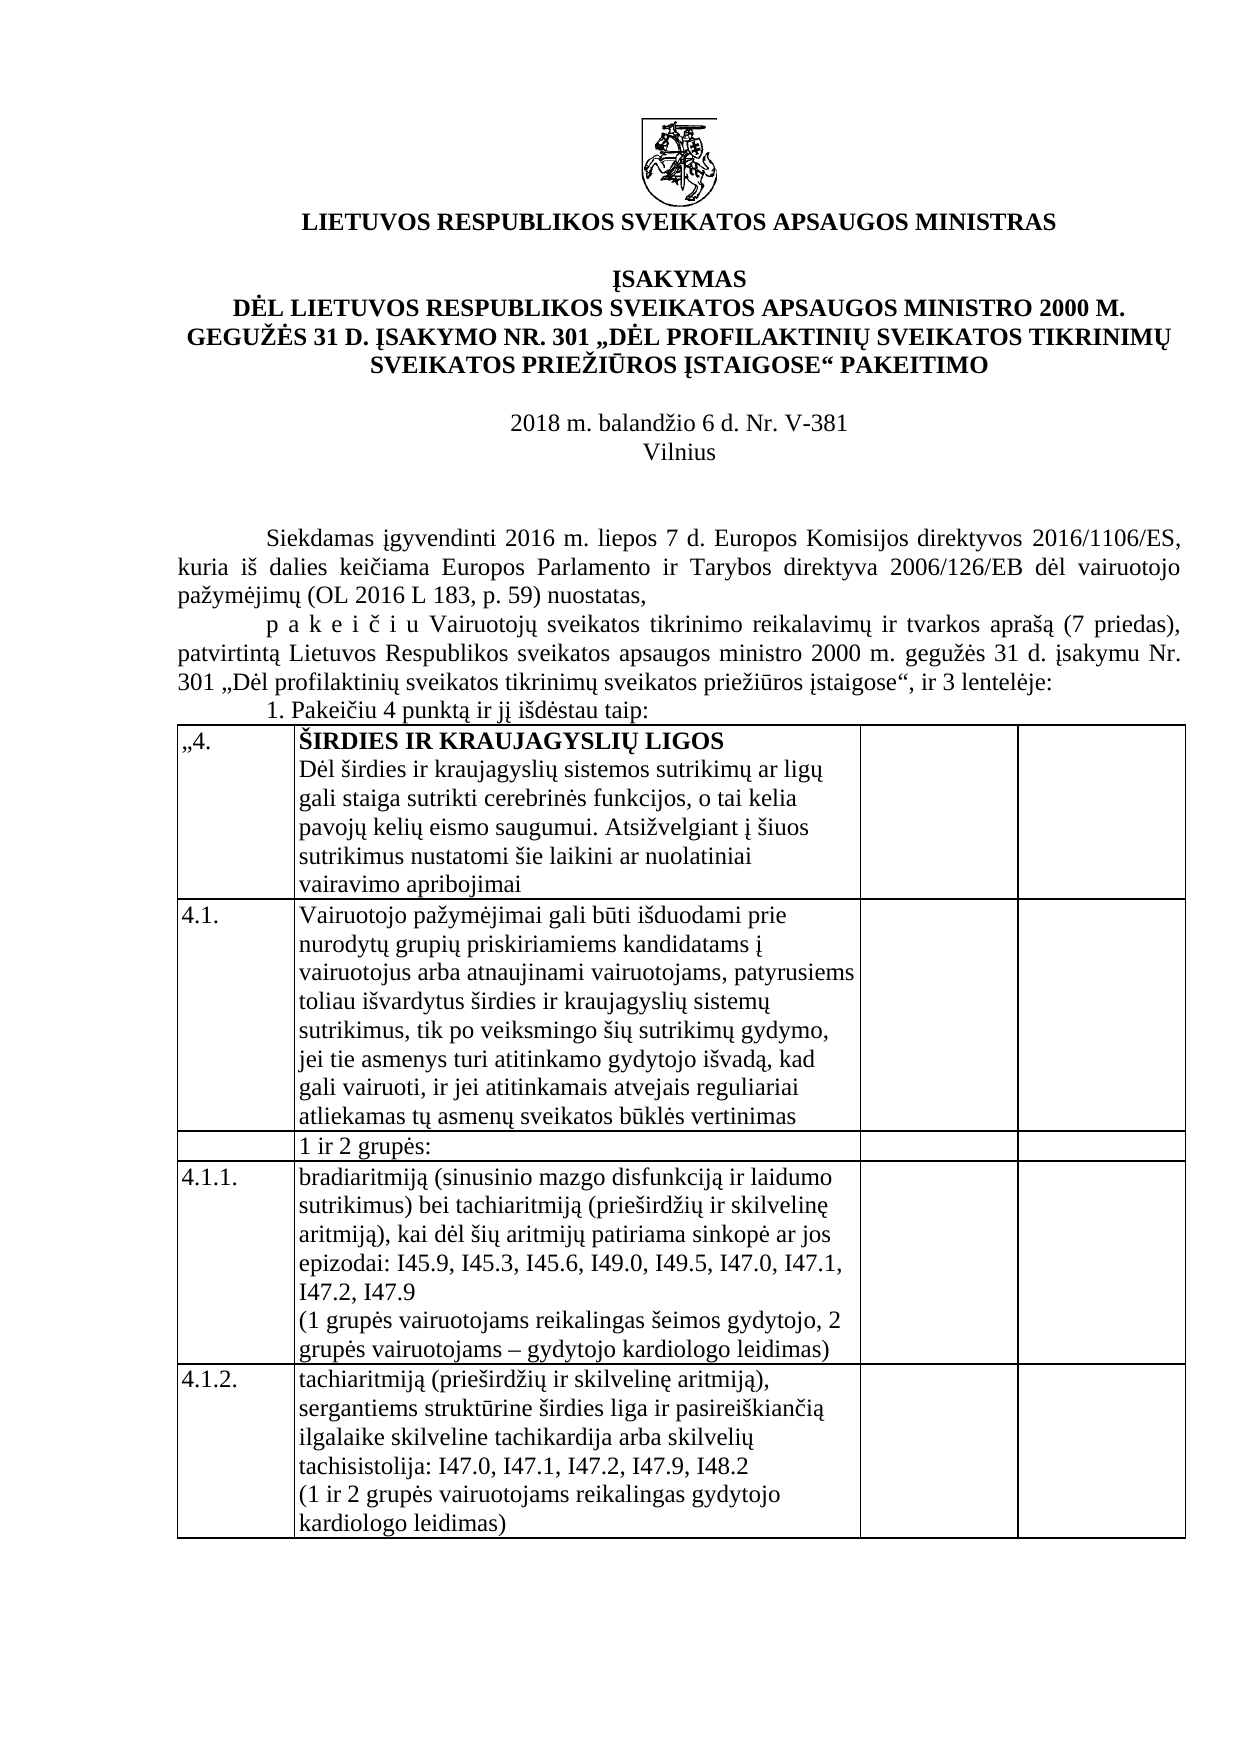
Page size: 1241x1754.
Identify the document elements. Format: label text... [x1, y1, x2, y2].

table_cell tachiaritmiją (prieširdžių ir skilvelinę aritmiją), sergantiems struktūrine širdies liga ir pasireiškiančią ilgalaike skilveline tachikardija arba skilvelių tachisistolija: I47.0, I47.1, I47.2, I47.9, I48.2 (1 ir 2 grupės vairuotojams reikalingas gydytojo kardiologo leidimas) [295, 1365, 860, 1537]
table_cell [1019, 1162, 1185, 1363]
table_cell [861, 1132, 1017, 1160]
table_cell [178, 1132, 294, 1160]
text p a k e i č i u Vairuotojų sveikatos tikrinimo reikalavimų ir tvarkos aprašą (7 priedas), patvirtintą Lietuvos Respublikos sveikatos apsaugos ministro 2000 m. gegužės 31 d. įsakymu Nr. 301 „Dėl profilaktinių sveikatos tikrinimų sveikatos priežiūros įstaigose“, ir 3 lentelėje: [177, 609, 1181, 696]
text DĖL LIETUVOS RESPUBLIKOS SVEIKATOS APSAUGOS MINISTRO 2000 M. GEGUŽĖS 31 D. ĮSAKYMO NR. 301 „DĖL PROFILAKTINIŲ SVEIKATOS TIKRINIMŲ SVEIKATOS PRIEŽIŪROS ĮSTAIGOSE“ PAKEITIMO [177, 293, 1181, 379]
table_cell Vairuotojo pažymėjimai gali būti išduodami prie nurodytų grupių priskiriamiems kandidatams į vairuotojus arba atnaujinami vairuotojams, patyrusiems toliau išvardytus širdies ir kraujagyslių sistemų sutrikimus, tik po veiksmingo šių sutrikimų gydymo, jei tie asmenys turi atitinkamo gydytojo išvadą, kad gali vairuoti, ir jei atitinkamais atvejais reguliariai atliekamas tų asmenų sveikatos būklės vertinimas [295, 900, 860, 1130]
table_cell [1019, 1365, 1185, 1537]
table_cell [861, 1162, 1017, 1363]
table_cell 1 ir 2 grupės: [295, 1132, 860, 1160]
table_cell bradiaritmiją (sinusinio mazgo disfunkciją ir laidumo sutrikimus) bei tachiaritmiją (prieširdžių ir skilvelinę aritmiją), kai dėl šių aritmijų patiriama sinkopė ar jos epizodai: I45.9, I45.3, I45.6, I49.0, I49.5, I47.0, I47.1, I47.2, I47.9 (1 grupės vairuotojams reikalingas šeimos gydytojo, 2 grupės vairuotojams – gydytojo kardiologo leidimas) [295, 1162, 860, 1363]
table_header ŠIRDIES IR KRAUJAGYSLIŲ LIGOS Dėl širdies ir kraujagyslių sistemos sutrikimų ar ligų gali staiga sutrikti cerebrinės funkcijos, o tai kelia pavojų kelių eismo saugumui. Atsižvelgiant į šiuos sutrikimus nustatomi šie laikini ar nuolatiniai vairavimo apribojimai [295, 726, 860, 898]
table_cell [1019, 900, 1185, 1130]
table_cell [1019, 1132, 1185, 1160]
text Vilnius [177, 437, 1181, 466]
table_header [1019, 726, 1185, 898]
table_cell [861, 1365, 1017, 1537]
text Siekdamas įgyvendinti 2016 m. liepos 7 d. Europos Komisijos direktyvos 2016/1106/ES, kuria iš dalies keičiama Europos Parlamento ir Tarybos direktyva 2006/126/EB dėl vairuotojo pažymėjimų (OL 2016 L 183, p. 59) nuostatas, [177, 523, 1181, 609]
table_header [861, 726, 1017, 898]
table_cell 4.1.2. [178, 1365, 294, 1537]
table_cell 4.1. [178, 900, 294, 1130]
table_cell 4.1.1. [178, 1162, 294, 1363]
table_header „4. [178, 726, 294, 898]
text LIETUVOS RESPUBLIKOS SVEIKATOS APSAUGOS MINISTRAS [177, 207, 1181, 236]
table_cell [861, 900, 1017, 1130]
text ĮSAKYMAS [177, 264, 1181, 293]
text 1. Pakeičiu 4 punktą ir jį išdėstau taip: [266, 696, 1181, 724]
text 2018 m. balandžio 6 d. Nr. V-381 [177, 408, 1181, 437]
